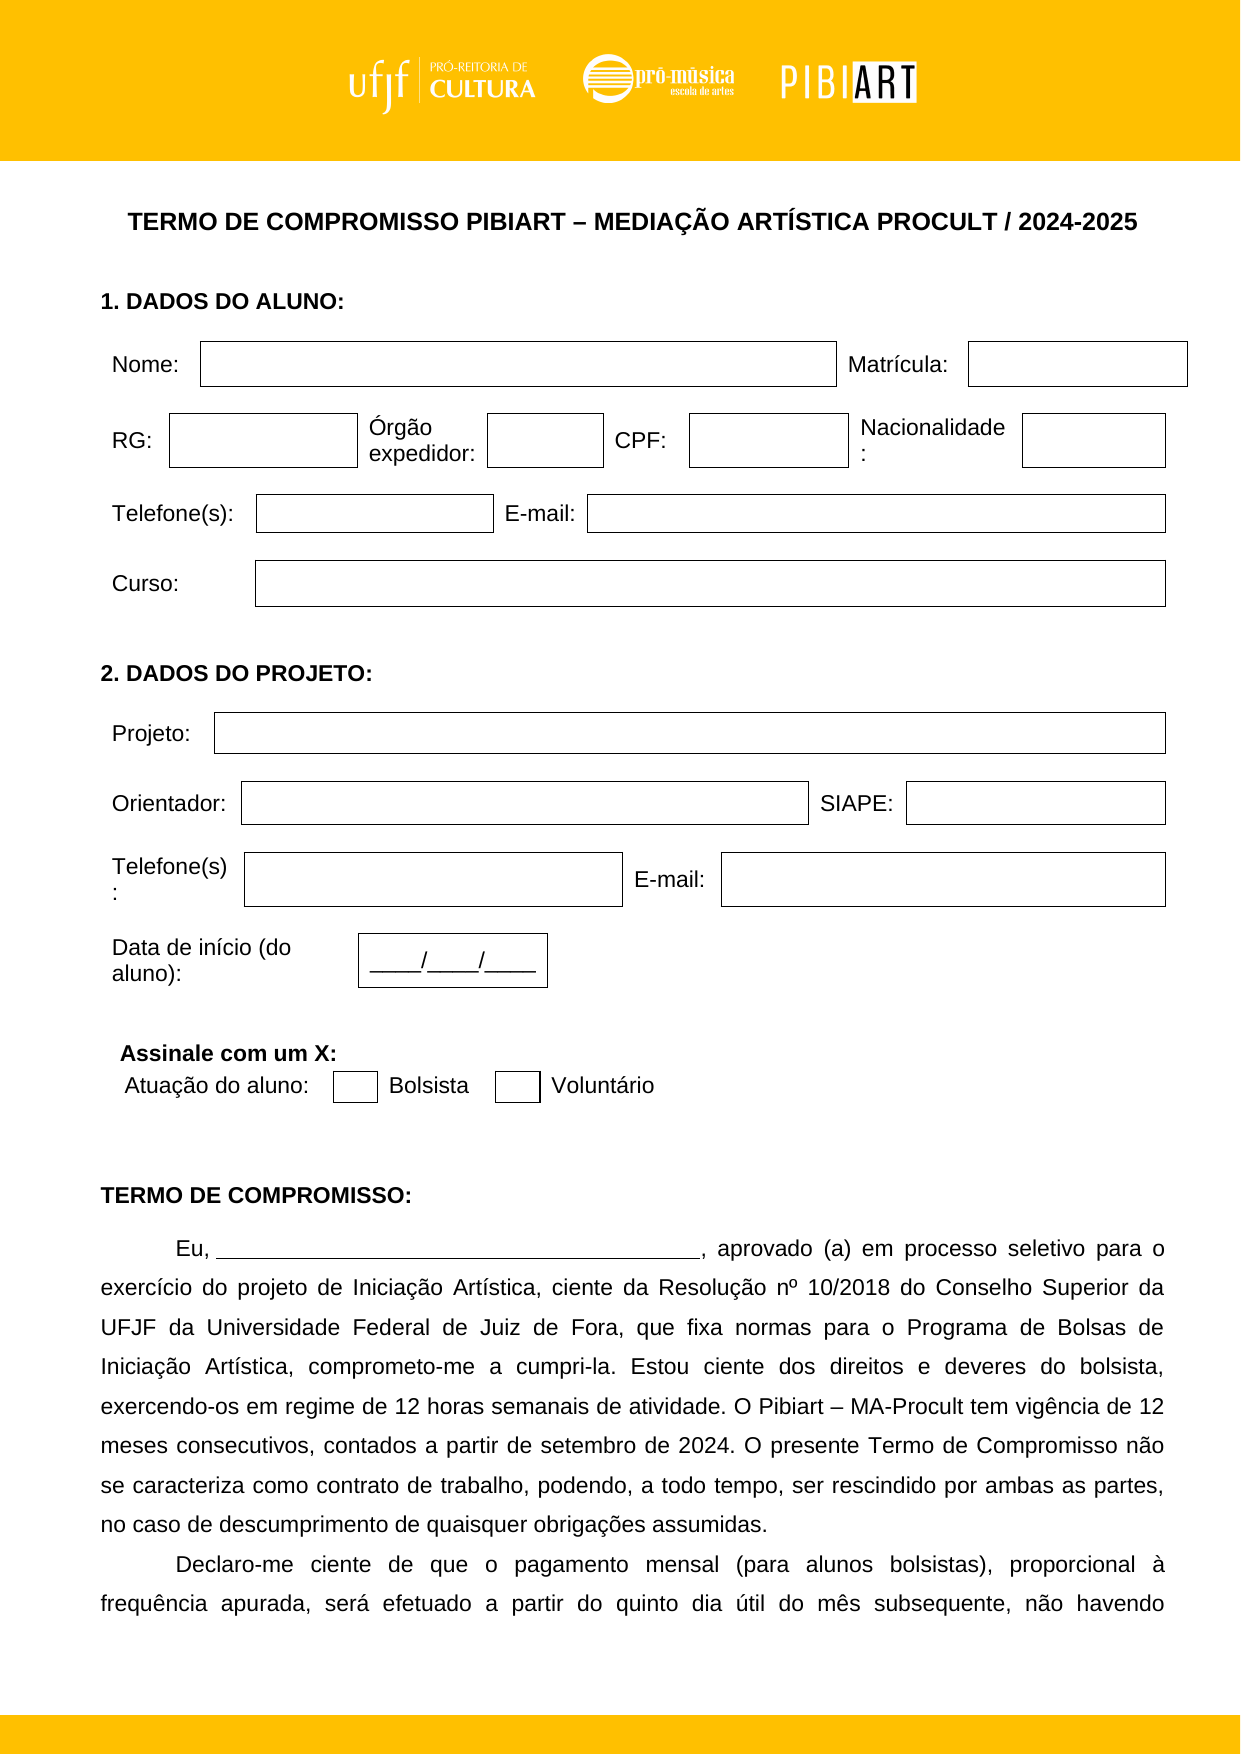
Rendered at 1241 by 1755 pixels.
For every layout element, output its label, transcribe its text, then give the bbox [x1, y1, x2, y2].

text Declaro-me ciente de que o pagamento mensal (para alunos bolsistas), proporcional à frequência apurada, será efetuado a partir do quinto dia útil do mês subsequente, não havendo [100, 1551, 1165, 1616]
table_header [334, 1072, 377, 1102]
table_header Bolsista [378, 1071, 495, 1102]
table_header E-mail: [623, 852, 721, 906]
table_header [969, 342, 1187, 386]
table_header [201, 342, 836, 386]
table_header [215, 713, 1165, 753]
table_header CPF: [604, 413, 689, 467]
text TERMO DE COMPROMISSO: [100, 1182, 1165, 1208]
table_header [496, 1072, 539, 1102]
table_header Projeto: [100, 712, 214, 753]
table_header Nome: [100, 341, 200, 386]
table_header ____/____/____ [359, 934, 547, 987]
table_header [256, 561, 1165, 606]
table_header Voluntário [541, 1071, 683, 1102]
text TERMO DE COMPROMISSO PIBIART – MEDIAÇÃO ARTÍSTICA PROCULT / 2024-2025 [100, 207, 1165, 236]
table_header Matrícula: [837, 341, 968, 386]
text 1. DADOS DO ALUNO: [100, 288, 1165, 314]
table_header Telefone(s): [100, 852, 244, 906]
table_header [488, 414, 603, 467]
table_header E-mail: [494, 494, 587, 532]
table_header [245, 853, 622, 906]
text Eu, , aprovado (a) em processo seletivo para o exercício do projeto de Iniciação Artística, ciente da Resolução nº 10/2018 do Conselho Superior da UFJF da Universidade Federal de Juiz de Fora, que fixa normas para o Programa de Bolsas de Iniciação Artística, comprometo-me a cumpri-la. Estou ciente dos direitos e deveres do bolsista, exercendo-os em regime de 12 horas semanais de atividade. O Pibiart – MA-Procult tem vigência de 12 meses consecutivos, contados a partir de setembro de 2024. O presente Termo de Compromisso não se caracteriza como contrato de trabalho, podendo, a todo tempo, ser rescindido por ambas as partes, no caso de descumprimento de quaisquer obrigações assumidas. [100, 1235, 1165, 1537]
table_header [257, 495, 493, 532]
table_header RG: [100, 413, 169, 467]
table_header [588, 495, 1165, 532]
table_header Orientador: [100, 781, 241, 824]
table_header [690, 414, 848, 467]
table_header [170, 414, 357, 467]
table_header [242, 782, 808, 824]
table_header [907, 782, 1165, 824]
text Assinale com um X: [100, 1040, 1165, 1067]
table_header [1023, 414, 1165, 467]
table_header Nacionalidade: [849, 413, 1022, 467]
table_header [722, 853, 1165, 906]
table_header Telefone(s): [100, 494, 256, 532]
table_header SIAPE: [809, 781, 906, 824]
table_header Curso: [100, 560, 255, 606]
table_header Órgão expedidor: [358, 413, 487, 467]
text 2. DADOS DO PROJETO: [100, 659, 1165, 686]
table_header Atuação do aluno: [100, 1071, 333, 1102]
table_header Data de início (do aluno): [100, 933, 358, 987]
